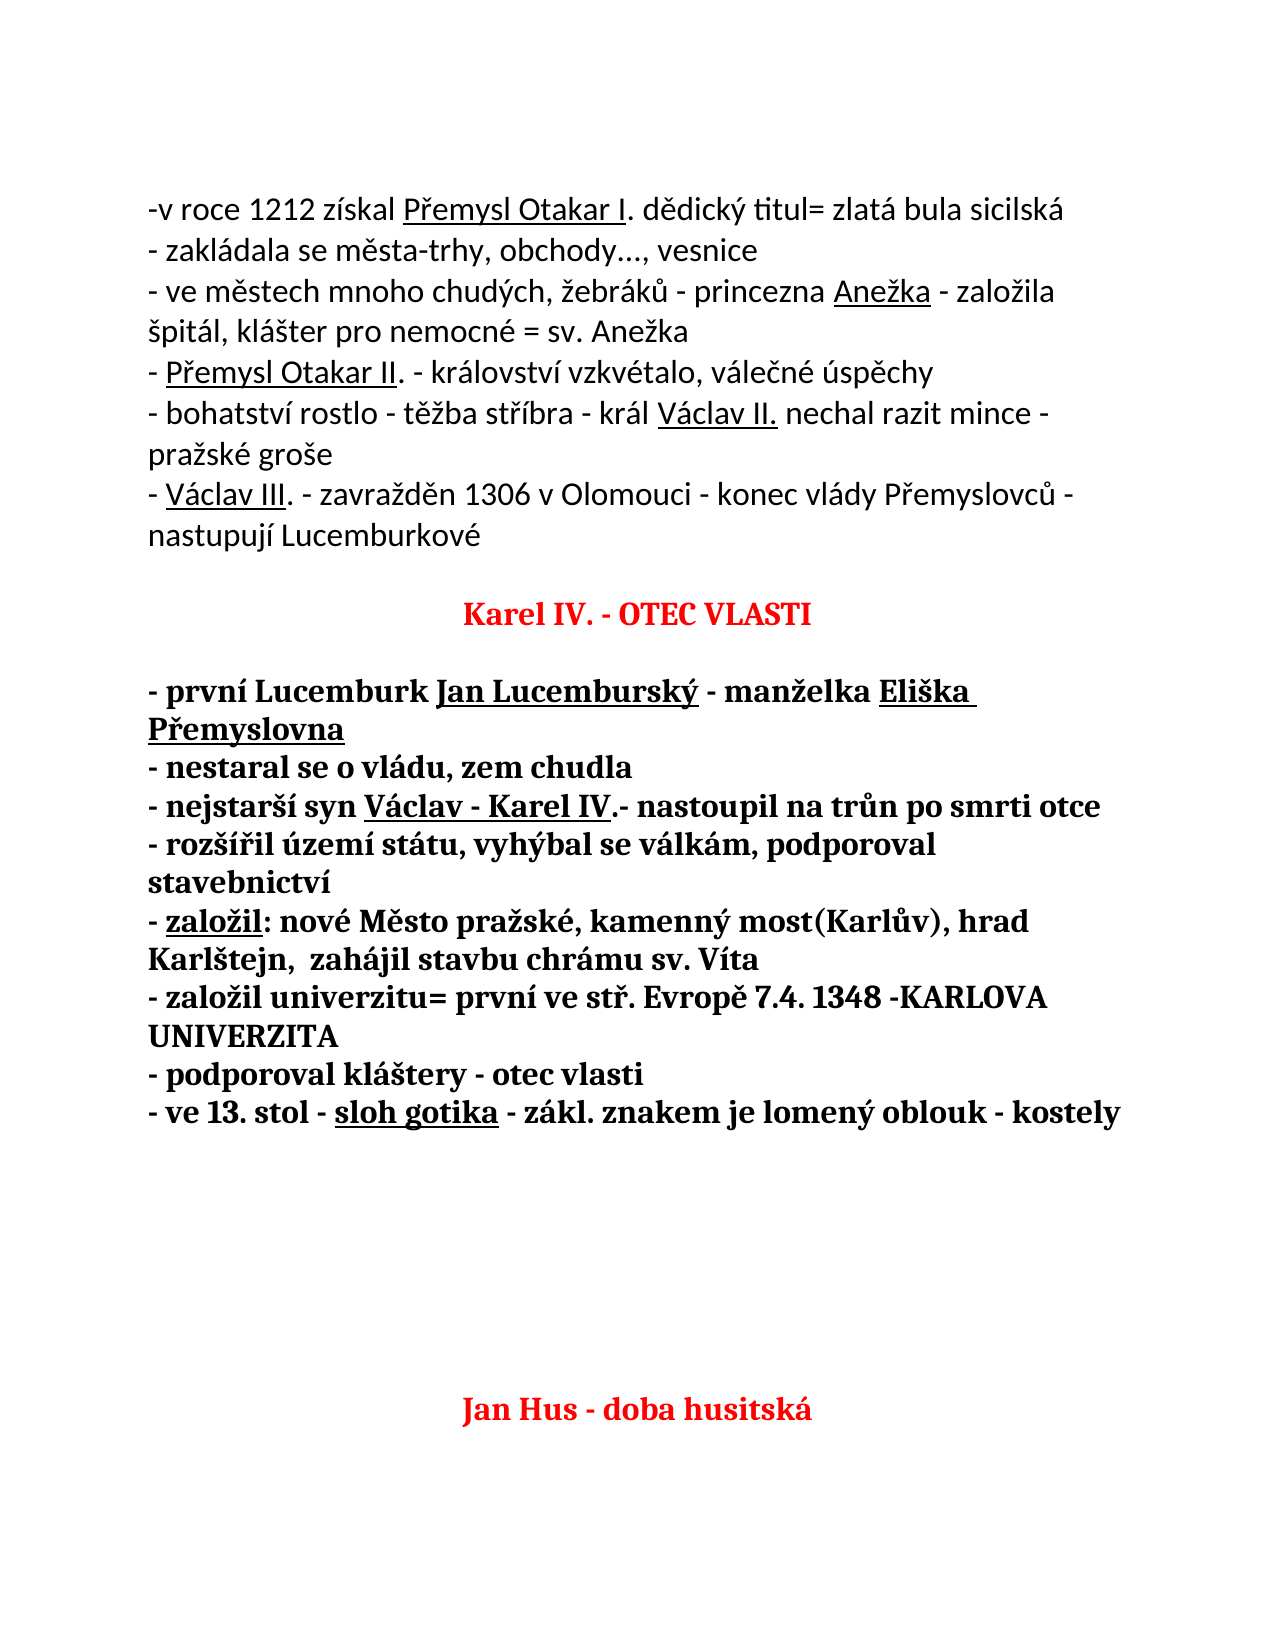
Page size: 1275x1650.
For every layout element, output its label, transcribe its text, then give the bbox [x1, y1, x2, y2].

text - založil: nové Město pražské, kamenný most(Karlův), hrad Karlštejn, zahájil stavbu chrámu sv. Víta [148, 902, 1127, 979]
text - bohatství rostlo - těžba stříbra - král Václav II. nechal razit mince -pražské groše [148, 392, 1127, 473]
text - založil univerzitu= první ve stř. Evropě 7.4. 1348 -KARLOVA UNIVERZITA [148, 979, 1127, 1056]
text - Václav III. - zavražděn 1306 v Olomouci - konec vlády Přemyslovců - nastupují Lucemburkové [148, 473, 1127, 555]
text stavebnictví [148, 864, 1127, 902]
text - nestaral se o vládu, zem chudla [148, 749, 1127, 787]
text -v roce 1212 získal Přemysl Otakar I. dědický titul= zlatá bula sicilská [148, 188, 1127, 229]
text - podporoval kláštery - otec vlasti [148, 1056, 1127, 1094]
text - ve 13. stol - sloh gotika - zákl. znakem je lomený oblouk - kostely [148, 1094, 1127, 1132]
text - Přemysl Otakar II. - království vzkvétalo, válečné úspěchy [148, 351, 1127, 392]
text - zakládala se města-trhy, obchody..., vesnice [148, 229, 1127, 270]
text Jan Hus - doba husitská [148, 1390, 1127, 1429]
text Karel IV. - OTEC VLASTI [148, 596, 1127, 634]
text - rozšířil území státu, vyhýbal se válkám, podporoval [148, 826, 1127, 864]
text - ve městech mnoho chudých, žebráků - princezna Anežka - založila [148, 270, 1127, 311]
text špitál, klášter pro nemocné = sv. Anežka [148, 311, 1127, 351]
text - první Lucemburk Jan Lucemburský - manželka Eliška Přemyslovna [148, 672, 1127, 749]
text - nejstarší syn Václav - Karel IV.- nastoupil na trůn po smrti otce [148, 787, 1127, 826]
